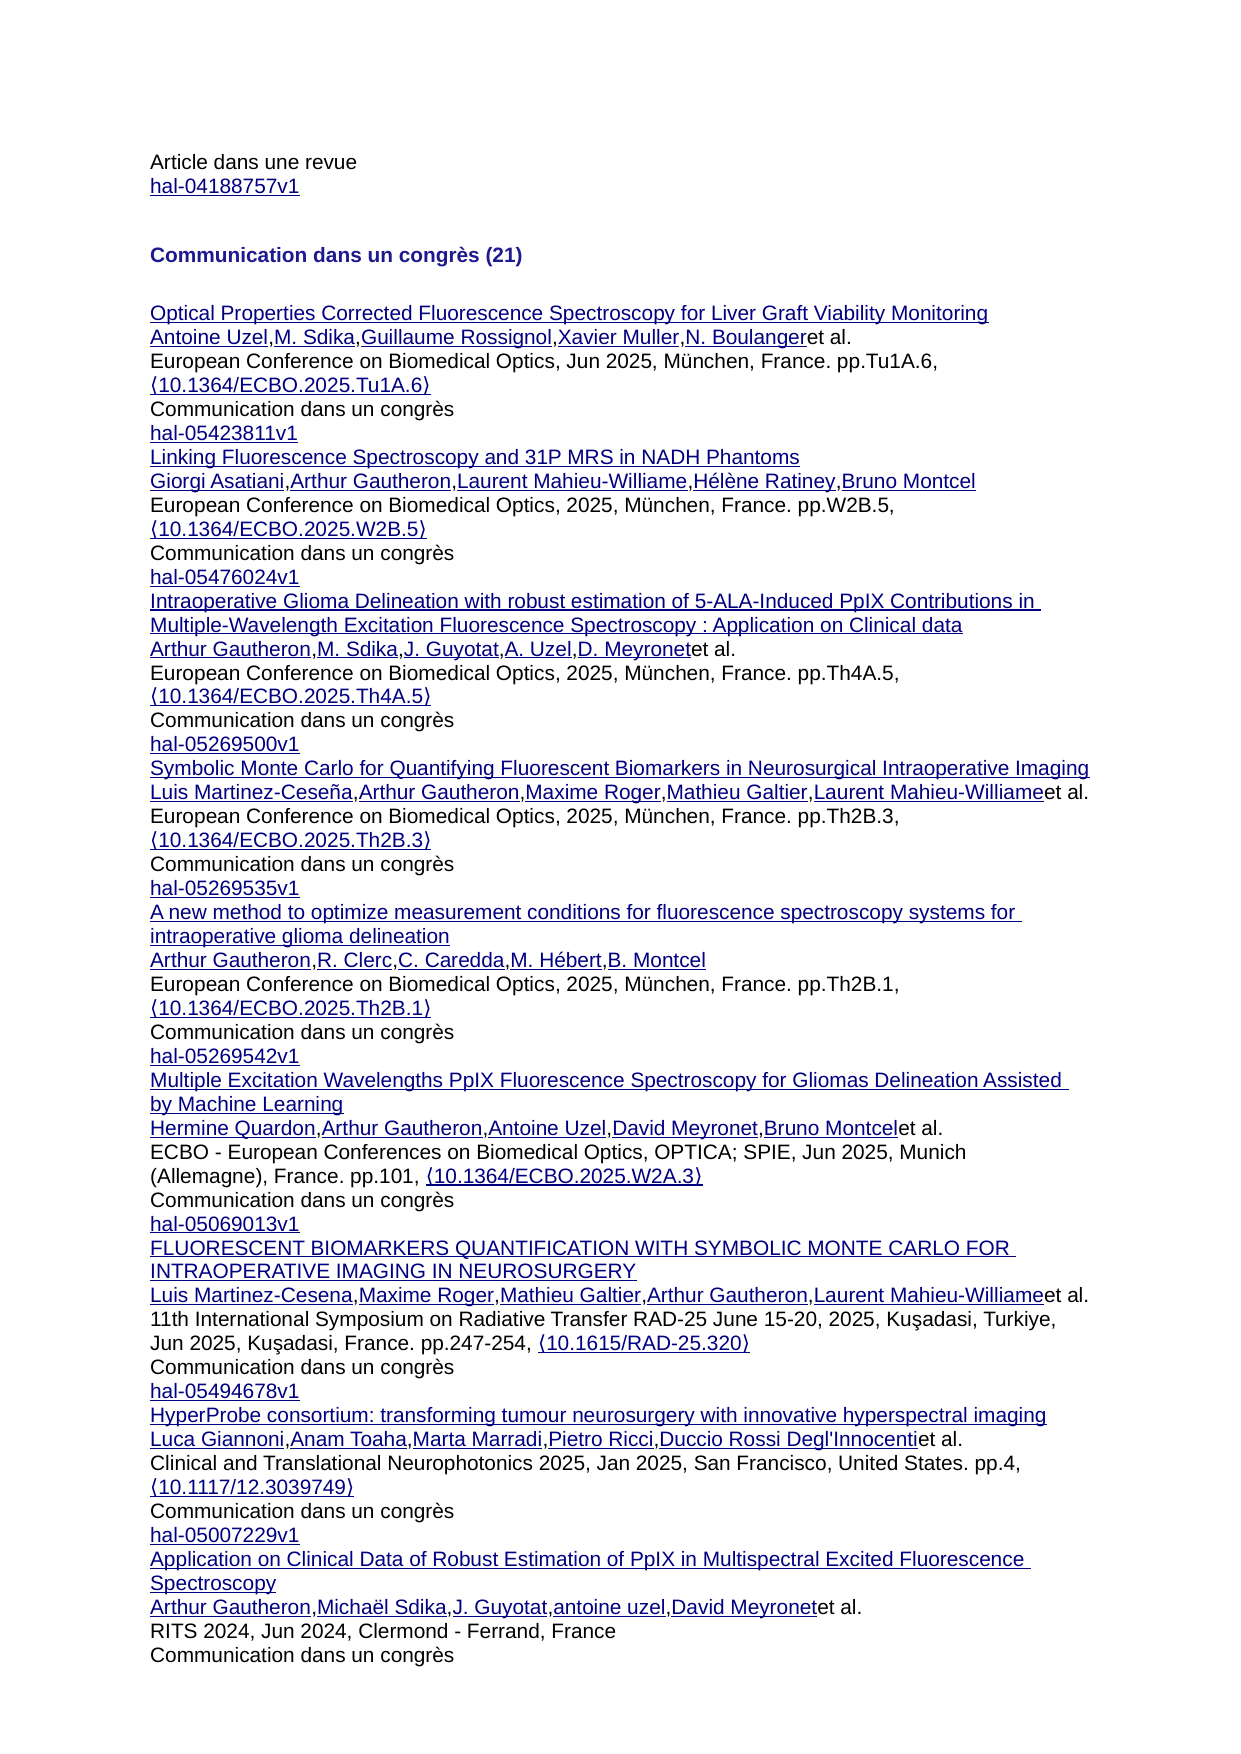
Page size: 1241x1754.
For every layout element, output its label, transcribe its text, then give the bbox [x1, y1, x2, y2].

table_cell HyperProbe consortium: transforming tumour neurosurgery with innovative hyperspectral imaging Luca Giannoni,Anam Toaha,Marta Marradi,Pietro Ricci,Duccio Rossi Degl'Innocentiet al. Clinical and Translational Neurophotonics 2025, Jan 2025, San Francisco, United States. pp.4, ⟨10.1117/12.3039749⟩ Communication dans un congrès hal-05007229v1 [150, 1403, 1090, 1547]
subtitle Communication dans un congrès (21) [150, 243, 1090, 267]
table_cell Multiple Excitation Wavelengths PpIX Fluorescence Spectroscopy for Gliomas Delineation Assisted by Machine Learning Hermine Quardon,Arthur Gautheron,Antoine Uzel,David Meyronet,Bruno Montcelet al. ECBO - European Conferences on Biomedical Optics, OPTICA; SPIE, Jun 2025, Munich (Allemagne), France. pp.101, ⟨10.1364/ECBO.2025.W2A.3⟩ Communication dans un congrès hal-05069013v1 [150, 1068, 1090, 1235]
table_cell Symbolic Monte Carlo for Quantifying Fluorescent Biomarkers in Neurosurgical Intraoperative Imaging [150, 756, 1090, 777]
table_cell Article dans une revue hal-04188757v1 [150, 150, 1090, 198]
table_cell FLUORESCENT BIOMARKERS QUANTIFICATION WITH SYMBOLIC MONTE CARLO FOR INTRAOPERATIVE IMAGING IN NEUROSURGERY Luis Martinez-Cesena,Maxime Roger,Mathieu Galtier,Arthur Gautheron,Laurent Mahieu-Williameet al. 11th International Symposium on Radiative Transfer RAD-25 June 15-20, 2025, Kuşadasi, Turkiye, Jun 2025, Kuşadasi, France. pp.247-254, ⟨10.1615/RAD-25.320⟩ Communication dans un congrès hal-05494678v1 [150, 1235, 1090, 1403]
table_header Optical Properties Corrected Fluorescence Spectroscopy for Liver Graft Viability Monitoring Antoine Uzel,M. Sdika,Guillaume Rossignol,Xavier Muller,N. Boulangeret al. European Conference on Biomedical Optics, Jun 2025, München, France. pp.Tu1A.6, ⟨10.1364/ECBO.2025.Tu1A.6⟩ Communication dans un congrès hal-05423811v1 [150, 301, 1090, 445]
table_cell A new method to optimize measurement conditions for fluorescence spectroscopy systems for intraoperative glioma delineation Arthur Gautheron,R. Clerc,C. Caredda,M. Hébert,B. Montcel European Conference on Biomedical Optics, 2025, München, France. pp.Th2B.1, ⟨10.1364/ECBO.2025.Th2B.1⟩ Communication dans un congrès hal-05269542v1 [150, 900, 1090, 1068]
table_cell Luis Martinez-Ceseña,Arthur Gautheron,Maxime Roger,Mathieu Galtier,Laurent Mahieu-Williameet al. European Conference on Biomedical Optics, 2025, München, France. pp.Th2B.3, ⟨10.1364/ECBO.2025.Th2B.3⟩ Communication dans un congrès hal-05269535v1 [150, 778, 1090, 900]
table_cell Linking Fluorescence Spectroscopy and 31P MRS in NADH Phantoms Giorgi Asatiani,Arthur Gautheron,Laurent Mahieu-Williame,Hélène Ratiney,Bruno Montcel European Conference on Biomedical Optics, 2025, München, France. pp.W2B.5, ⟨10.1364/ECBO.2025.W2B.5⟩ Communication dans un congrès hal-05476024v1 [150, 445, 1090, 588]
table_cell Application on Clinical Data of Robust Estimation of PpIX in Multispectral Excited Fluorescence Spectroscopy Arthur Gautheron,Michaël Sdika,J. Guyotat,antoine uzel,David Meyronetet al. RITS 2024, Jun 2024, Clermond - Ferrand, France Communication dans un congrès [150, 1547, 1090, 1667]
table_cell Intraoperative Glioma Delineation with robust estimation of 5-ALA-Induced PpIX Contributions in Multiple-Wavelength Excitation Fluorescence Spectroscopy : Application on Clinical data Arthur Gautheron,M. Sdika,J. Guyotat,A. Uzel,D. Meyronetet al. European Conference on Biomedical Optics, 2025, München, France. pp.Th4A.5, ⟨10.1364/ECBO.2025.Th4A.5⟩ Communication dans un congrès hal-05269500v1 [150, 589, 1090, 756]
